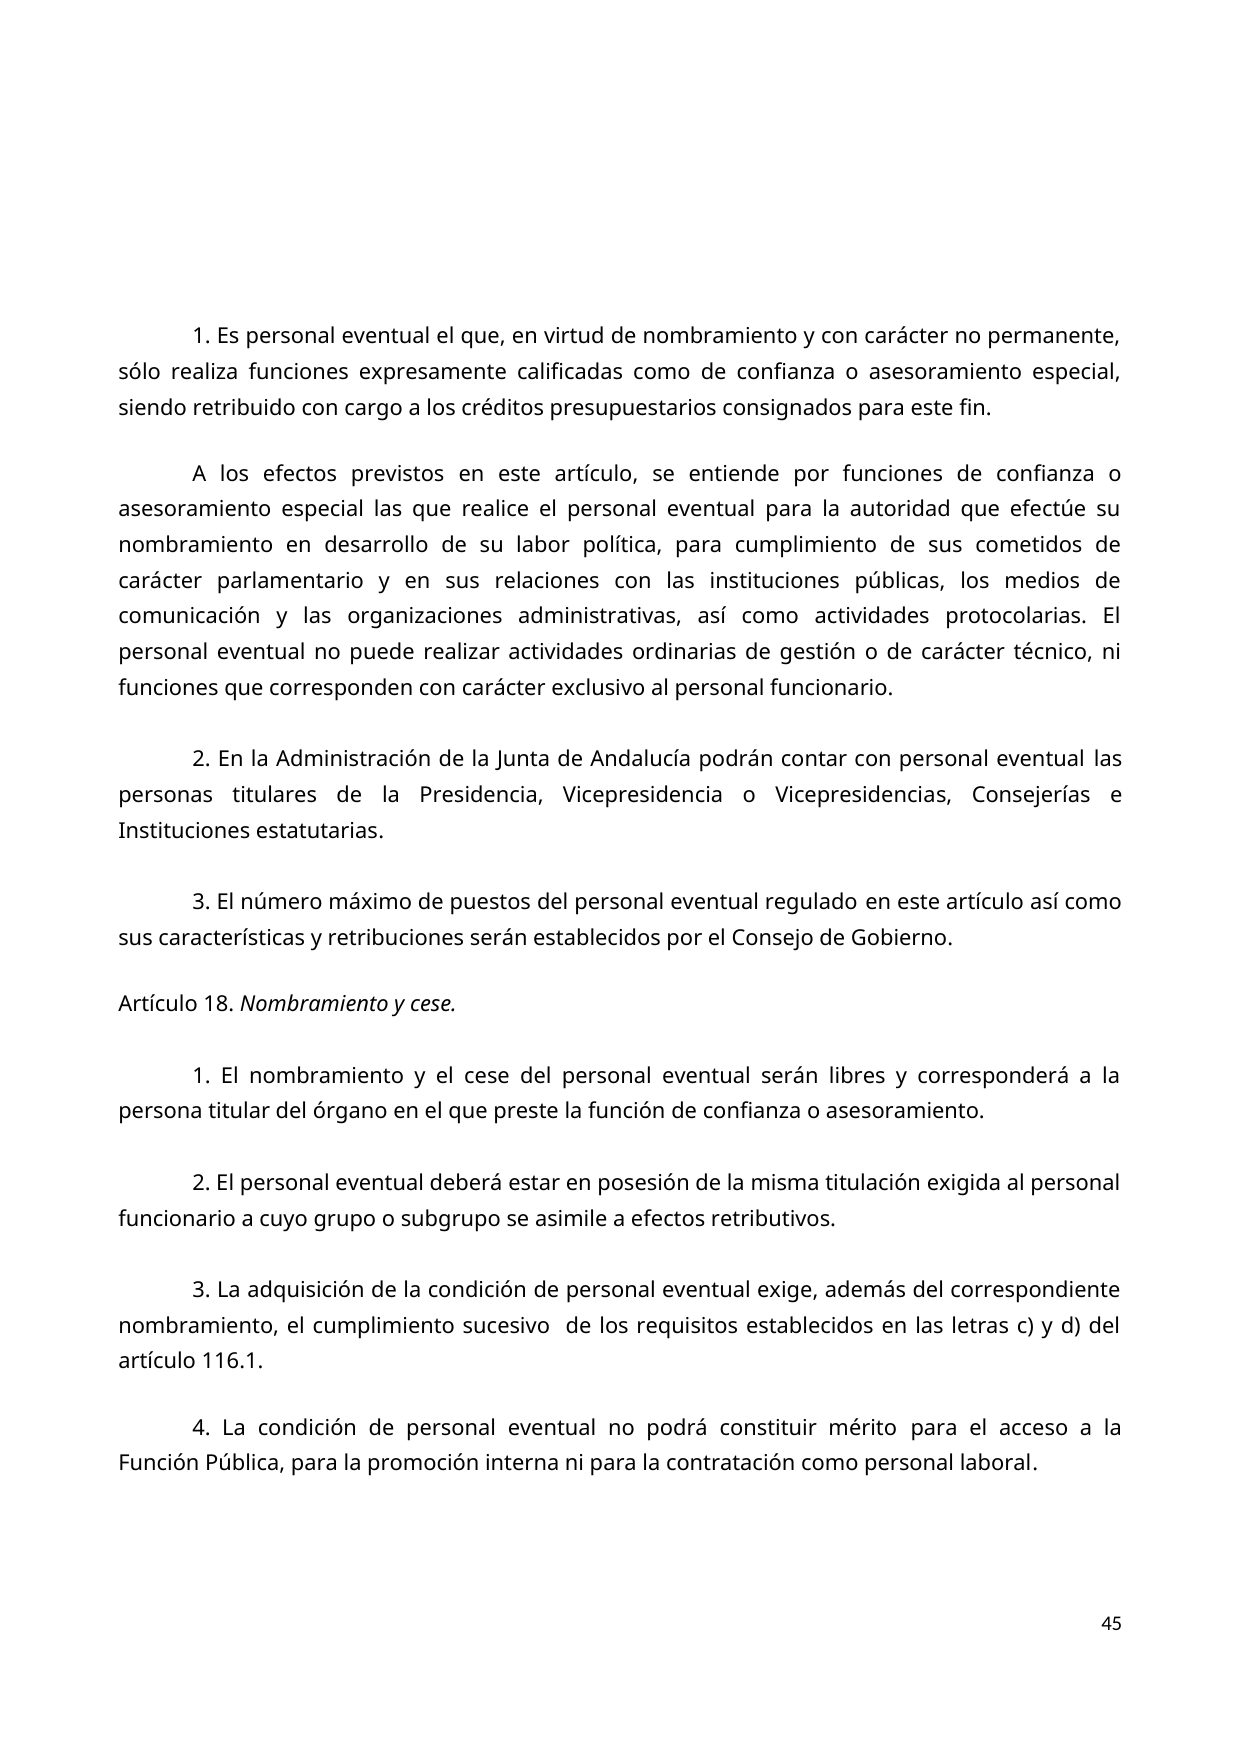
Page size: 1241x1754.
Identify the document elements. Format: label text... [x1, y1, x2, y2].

text 2. El personal eventual deberá estar en posesión de la misma titulación exigida al personal funcionario a cuyo grupo o subgrupo se asimile a efectos retributivos. [118, 1167, 1122, 1232]
text A los efectos previstos en este artículo, se entiende por funciones de confianza o asesoramiento especial las que realice el personal eventual para la autoridad que efectúe su nombramiento en desarrollo de su labor política, para cumplimiento de sus cometidos de carácter parlamentario y en sus relaciones con las instituciones públicas, los medios de comunicación y las organizaciones administrativas, así como actividades protocolarias. El personal eventual no puede realizar actividades ordinarias de gestión o de carácter técnico, ni funciones que corresponden con carácter exclusivo al personal funcionario. [118, 458, 1122, 702]
text 1. El nombramiento y el cese del personal eventual serán libres y corresponderá a la persona titular del órgano en el que preste la función de confianza o asesoramiento. [118, 1060, 1122, 1125]
text 3. El número máximo de puestos del personal eventual regulado en este artículo así como sus características y retribuciones serán establecidos por el Consejo de Gobierno. [118, 886, 1122, 952]
text 4. La condición de personal eventual no podrá constituir mérito para el acceso a la Función Pública, para la promoción interna ni para la contratación como personal laboral. [118, 1412, 1122, 1477]
text 1. Es personal eventual el que, en virtud de nombramiento y con carácter no permanente, sólo realiza funciones expresamente calificadas como de confianza o asesoramiento especial, siendo retribuido con cargo a los créditos presupuestarios consignados para este fin. [118, 320, 1122, 421]
text Artículo 18. Nombramiento y cese. [118, 988, 1122, 1018]
text 3. La adquisición de la condición de personal eventual exige, además del correspondiente nombramiento, el cumplimiento sucesivo de los requisitos establecidos en las letras c) y d) del artículo 116.1. [118, 1274, 1122, 1375]
text 2. En la Administración de la Junta de Andalucía podrán contar con personal eventual las personas titulares de la Presidencia, Vicepresidencia o Vicepresidencias, Consejerías e Instituciones estatutarias. [118, 743, 1122, 845]
